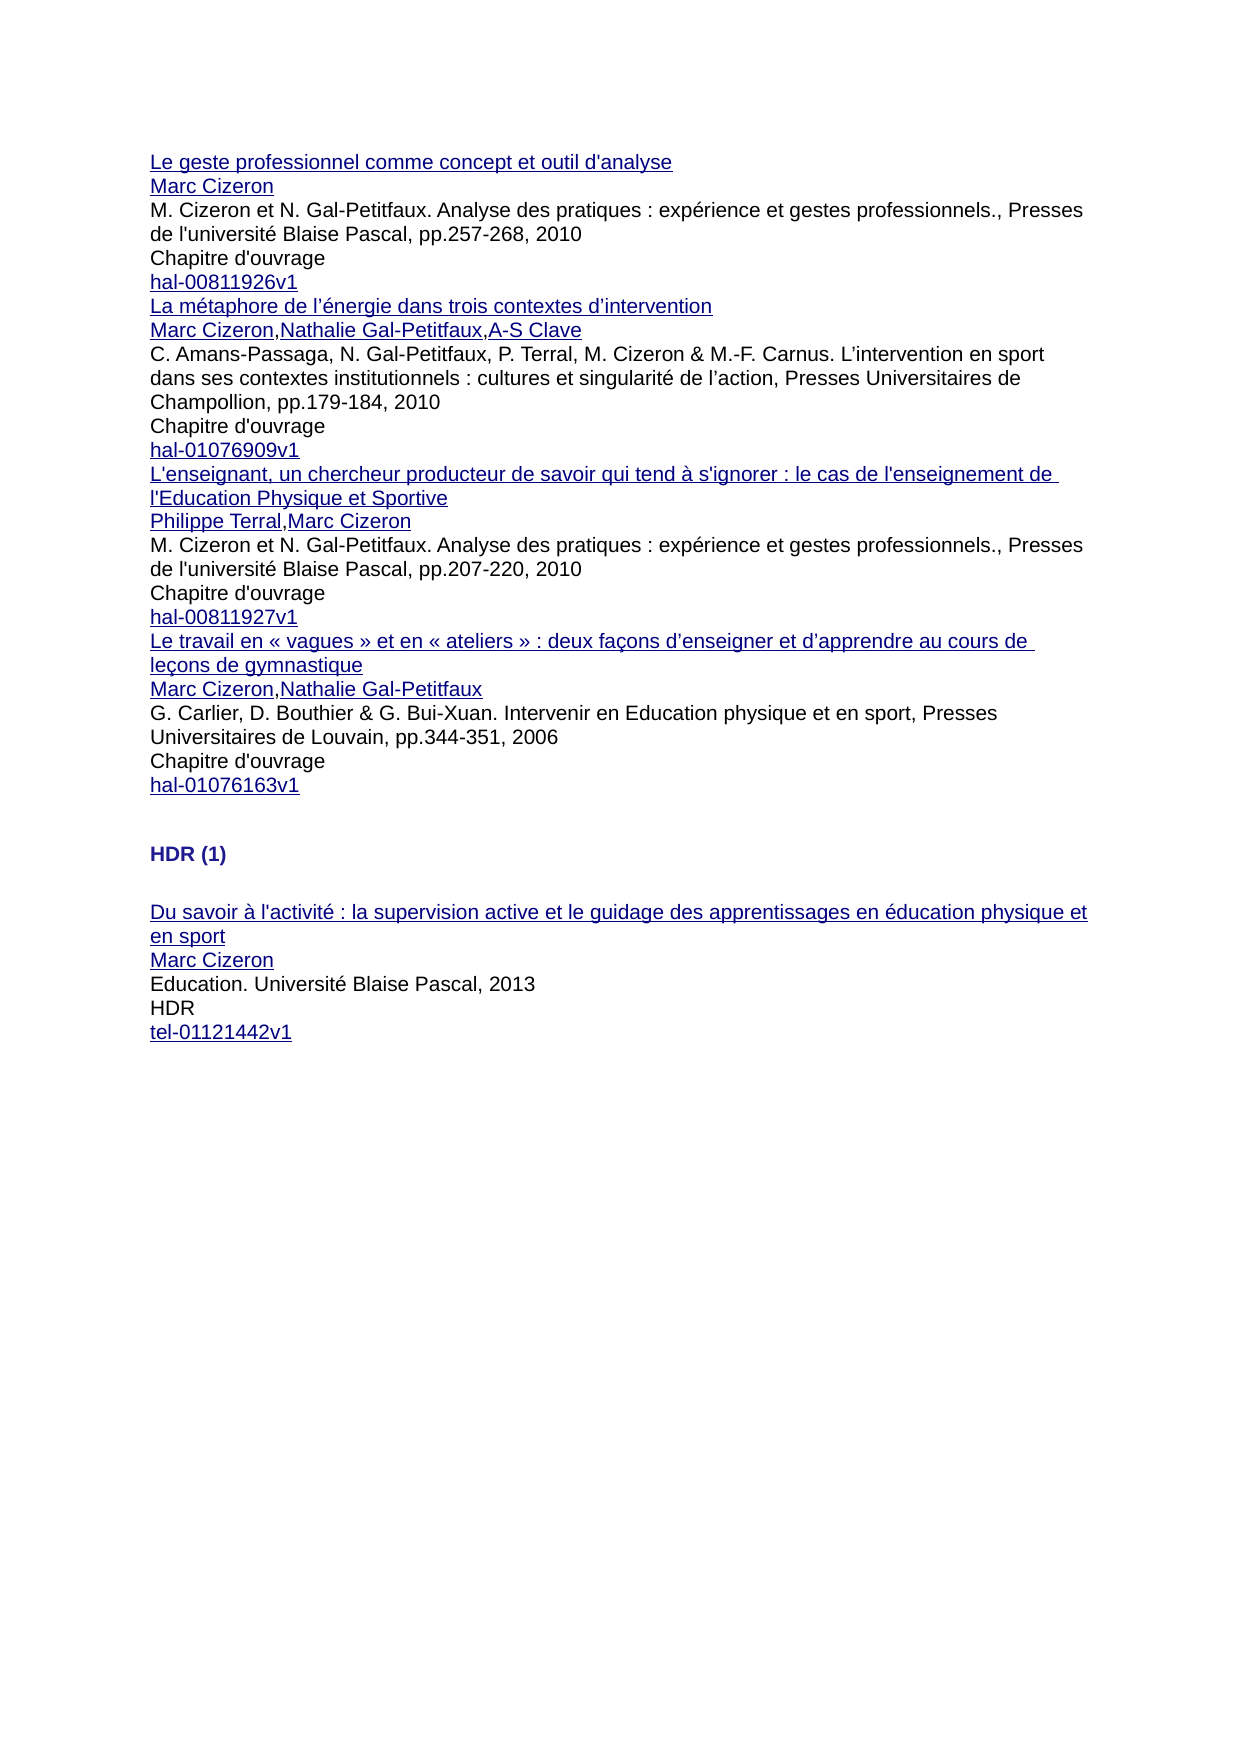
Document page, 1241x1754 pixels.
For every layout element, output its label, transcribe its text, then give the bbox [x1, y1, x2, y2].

table_cell La métaphore de l’énergie dans trois contextes d’intervention Marc Cizeron,Nathalie Gal-Petitfaux,A-S Clave C. Amans-Passaga, N. Gal-Petitfaux, P. Terral, M. Cizeron & M.-F. Carnus. L’intervention en sport dans ses contextes institutionnels : cultures et singularité de l’action, Presses Universitaires de Champollion, pp.179-184, 2010 Chapitre d'ouvrage hal-01076909v1 [150, 294, 1090, 461]
table_cell L'enseignant, un chercheur producteur de savoir qui tend à s'ignorer : le cas de l'enseignement de l'Education Physique et Sportive Philippe Terral,Marc Cizeron M. Cizeron et N. Gal-Petitfaux. Analyse des pratiques : expérience et gestes professionnels., Presses de l'université Blaise Pascal, pp.207-220, 2010 Chapitre d'ouvrage hal-00811927v1 [150, 461, 1090, 629]
table_cell Le travail en « vagues » et en « ateliers » : deux façons d’enseigner et d’apprendre au cours de leçons de gymnastique Marc Cizeron,Nathalie Gal-Petitfaux G. Carlier, D. Bouthier & G. Bui-Xuan. Intervenir en Education physique et en sport, Presses Universitaires de Louvain, pp.344-351, 2006 Chapitre d'ouvrage hal-01076163v1 [150, 629, 1090, 797]
subtitle HDR (1) [150, 842, 1090, 866]
table_cell Le geste professionnel comme concept et outil d'analyse Marc Cizeron M. Cizeron et N. Gal-Petitfaux. Analyse des pratiques : expérience et gestes professionnels., Presses de l'université Blaise Pascal, pp.257-268, 2010 Chapitre d'ouvrage hal-00811926v1 [150, 150, 1090, 294]
table_header Du savoir à l'activité : la supervision active et le guidage des apprentissages en éducation physique et en sport Marc Cizeron Education. Université Blaise Pascal, 2013 HDR tel-01121442v1 [150, 900, 1090, 1044]
